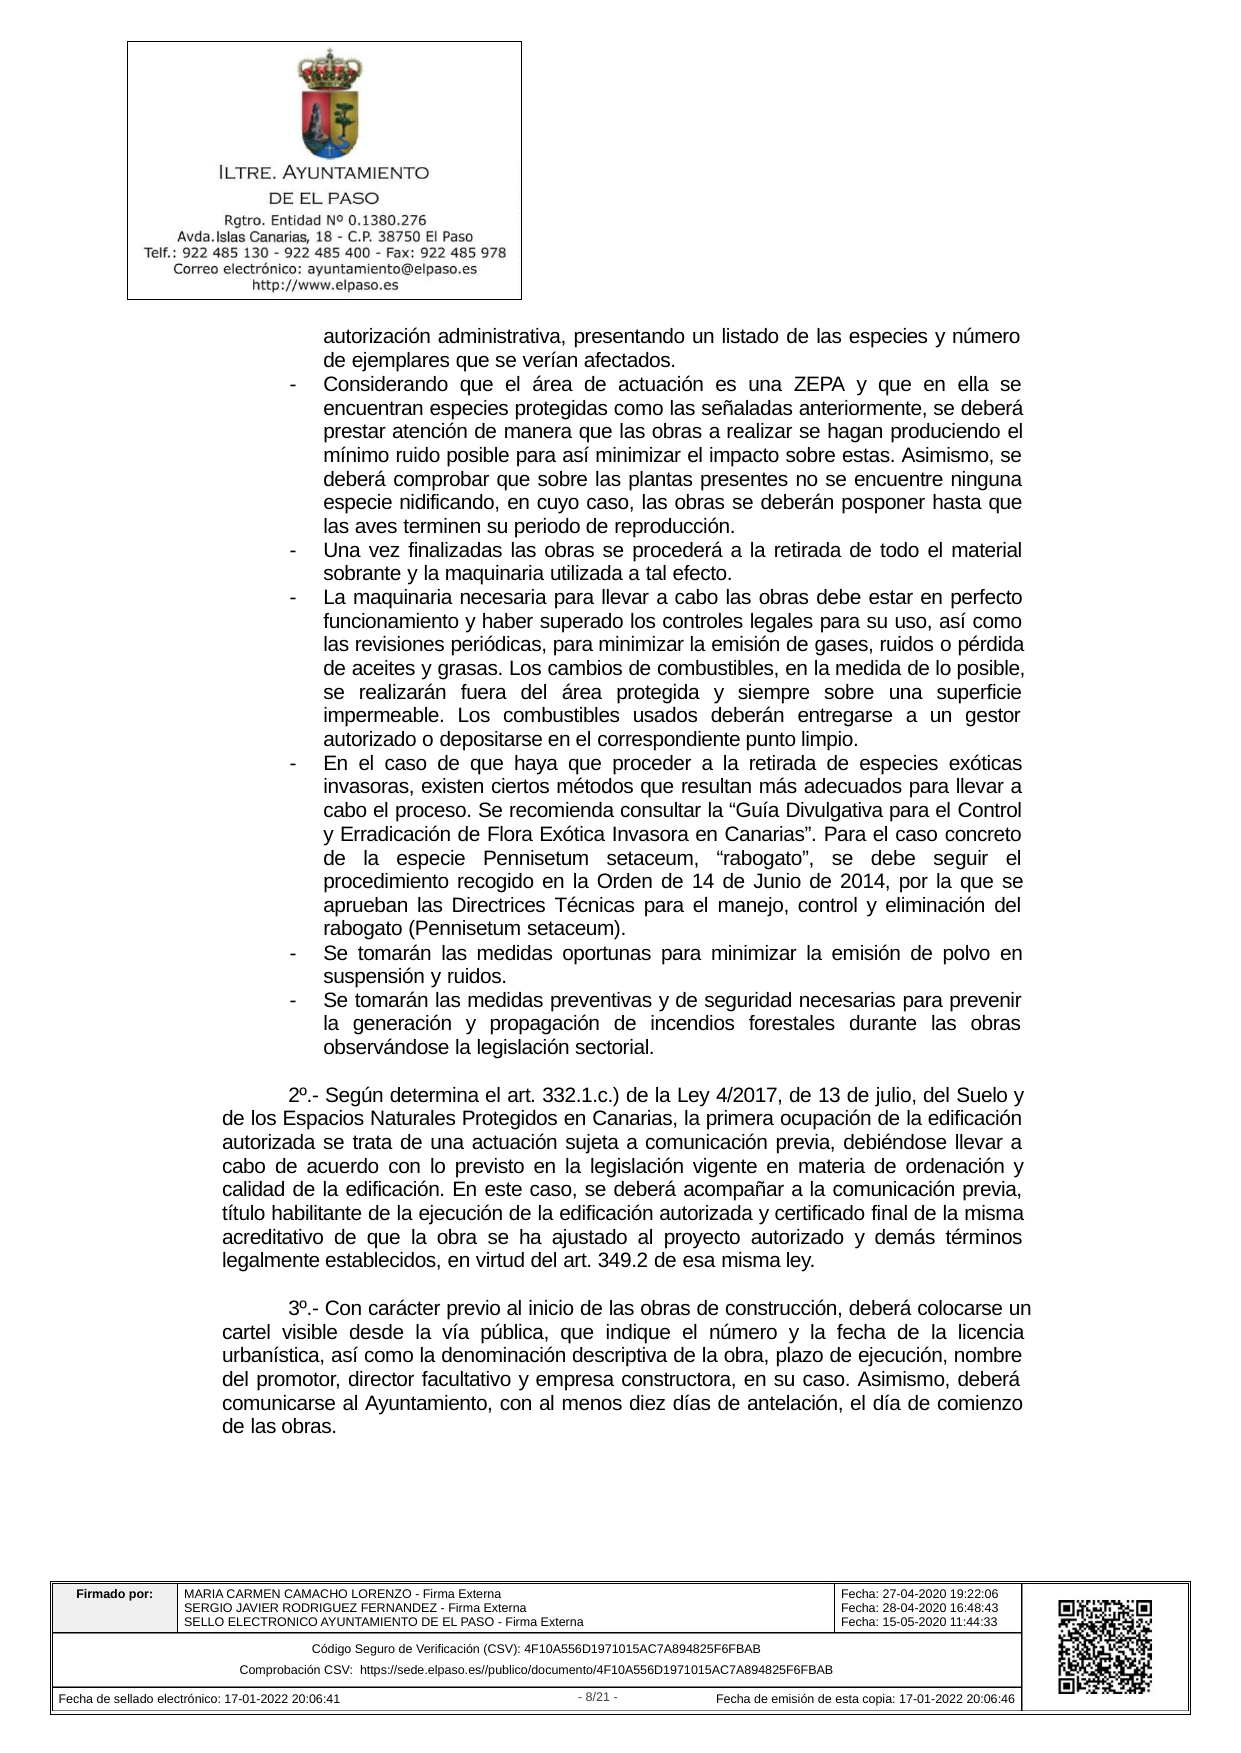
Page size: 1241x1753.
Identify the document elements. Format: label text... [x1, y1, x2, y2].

text cartel visible desde la vía pública, que indique el número y la fecha de la licencia [222, 1321, 1044, 1344]
text prestar atención de manera que las obras a realizar se hagan produciendo el [323, 420, 1044, 443]
text del promotor, director facultativo y empresa constructora, en su caso. Asimismo, deberá [222, 1368, 1044, 1391]
text y Erradicación de Flora Exótica Invasora en Canarias”. Para el caso concreto [323, 823, 1044, 846]
text SELLO ELECTRONICO AYUNTAMIENTO DE EL PASO - Firma Externa [184, 1615, 613, 1629]
text impermeable. Los combustibles usados deberán entregarse a un gestor [323, 704, 1044, 727]
text - [289, 752, 321, 775]
text cabo de acuerdo con lo previsto en la legislación vigente en materia de ordenación y [222, 1155, 1044, 1178]
text especie nidificando, en cuyo caso, las obras se deberán posponer hasta que [323, 491, 1044, 514]
text autorizada se trata de una actuación sujeta a comunicación previa, debiéndose llevar a [222, 1131, 1044, 1154]
text observándose la legislación sectorial. [323, 1036, 1044, 1059]
text - 8/21 - [578, 1691, 636, 1705]
text de aceites y grasas. Los cambios de combustibles, en la medida de lo posible, [323, 657, 1044, 680]
text Una vez finalizadas las obras se procederá a la retirada de todo el material [323, 539, 1043, 562]
text En el caso de que haya que proceder a la retirada de especies exóticas [323, 752, 1044, 775]
text 3º.- Con carácter previo al inicio de las obras de construcción, deberá colocarse un [288, 1297, 1044, 1320]
text - [289, 539, 321, 562]
text - [289, 373, 321, 396]
text encuentran especies protegidas como las señaladas anteriormente, se deberá [323, 397, 1044, 419]
text Fecha de emisión de esta copia: 17-01-2022 20:06:46 [716, 1692, 1040, 1706]
text Código Seguro de Verificación (CSV): 4F10A556D1971015AC7A894825F6FBAB [312, 1642, 859, 1656]
text las revisiones periódicas, para minimizar la emisión de gases, ruidos o pérdida [323, 633, 1044, 656]
text Fecha: 28-04-2020 16:48:43 [841, 1601, 1022, 1615]
text de las obras. [222, 1415, 1044, 1438]
text La maquinaria necesaria para llevar a cabo las obras debe estar en perfecto [323, 586, 1044, 609]
text suspensión y ruidos. [323, 965, 1044, 988]
text - [289, 586, 321, 609]
text MARIA CARMEN CAMACHO LORENZO - Firma Externa [184, 1587, 613, 1601]
text título habilitante de la ejecución de la edificación autorizada y certificado final de la misma [222, 1202, 1044, 1225]
text se realizarán fuera del área protegida y siempre sobre una superficie [323, 681, 1044, 704]
text Firmado por: [76, 1587, 172, 1601]
text - [289, 942, 321, 964]
text autorizado o depositarse en el correspondiente punto limpio. [323, 728, 1044, 751]
text comunicarse al Ayuntamiento, con al menos diez días de antelación, el día de comienzo [222, 1392, 1044, 1415]
text SERGIO JAVIER RODRIGUEZ FERNANDEZ - Firma Externa [184, 1601, 613, 1615]
text calidad de la edificación. En este caso, se deberá acompañar a la comunicación previa, [222, 1178, 1044, 1201]
text Se tomarán las medidas preventivas y de seguridad necesarias para prevenir [323, 989, 1044, 1012]
text mínimo ruido posible para así minimizar el impacto sobre estas. Asimismo, se [323, 444, 1044, 467]
text Fecha: 15-05-2020 11:44:33 [841, 1615, 1022, 1629]
text aprueban las Directrices Técnicas para el manejo, control y eliminación del [323, 894, 1044, 917]
text legalmente establecidos, en virtud del art. 349.2 de esa misma ley. [222, 1249, 1044, 1272]
text de la especie Pennisetum setaceum, “rabogato”, se debe seguir el [323, 847, 1044, 869]
text deberá comprobar que sobre las plantas presentes no se encuentre ninguna [323, 468, 1044, 491]
text las aves terminen su periodo de reproducción. [323, 515, 1044, 538]
text 2º.- Según determina el art. 332.1.c.) de la Ley 4/2017, de 13 de julio, del Suelo y [288, 1084, 1043, 1107]
text sobrante y la maquinaria utilizada a tal efecto. [323, 562, 1043, 585]
text rabogato (Pennisetum setaceum). [323, 917, 1044, 941]
text cabo el proceso. Se recomienda consultar la “Guía Divulgativa para el Control [323, 799, 1044, 822]
picture [128, 42, 521, 299]
text Fecha de sellado electrónico: 17-01-2022 20:06:41 [58, 1692, 365, 1706]
text de los Espacios Naturales Protegidos en Canarias, la primera ocupación de la edificación [222, 1107, 1044, 1131]
text de ejemplares que se verían afectados. [323, 349, 1043, 372]
text - [289, 989, 321, 1012]
text invasoras, existen ciertos métodos que resultan más adecuados para llevar a [323, 776, 1044, 799]
text Se tomarán las medidas oportunas para minimizar la emisión de polvo en [323, 942, 1044, 964]
text funcionamiento y haber superado los controles legales para su uso, así como [323, 610, 1044, 633]
text acreditativo de que la obra se ha ajustado al proyecto autorizado y demás términos [222, 1226, 1044, 1249]
text la generación y propagación de incendios forestales durante las obras [323, 1012, 1044, 1036]
picture [51, 1582, 1190, 1714]
text Comprobación CSV: https://sede.elpaso.es//publico/documento/4F10A556D1971015AC7A894825F6FBAB [239, 1663, 859, 1677]
text urbanística, así como la denominación descriptiva de la obra, plazo de ejecución, nombre [222, 1344, 1044, 1367]
text Considerando que el área de actuación es una ZEPA y que en ella se [323, 373, 1044, 396]
text Fecha: 27-04-2020 19:22:06 [841, 1587, 1022, 1601]
text autorización administrativa, presentando un listado de las especies y número [323, 326, 1043, 348]
text procedimiento recogido en la Orden de 14 de Junio de 2014, por la que se [323, 870, 1044, 893]
